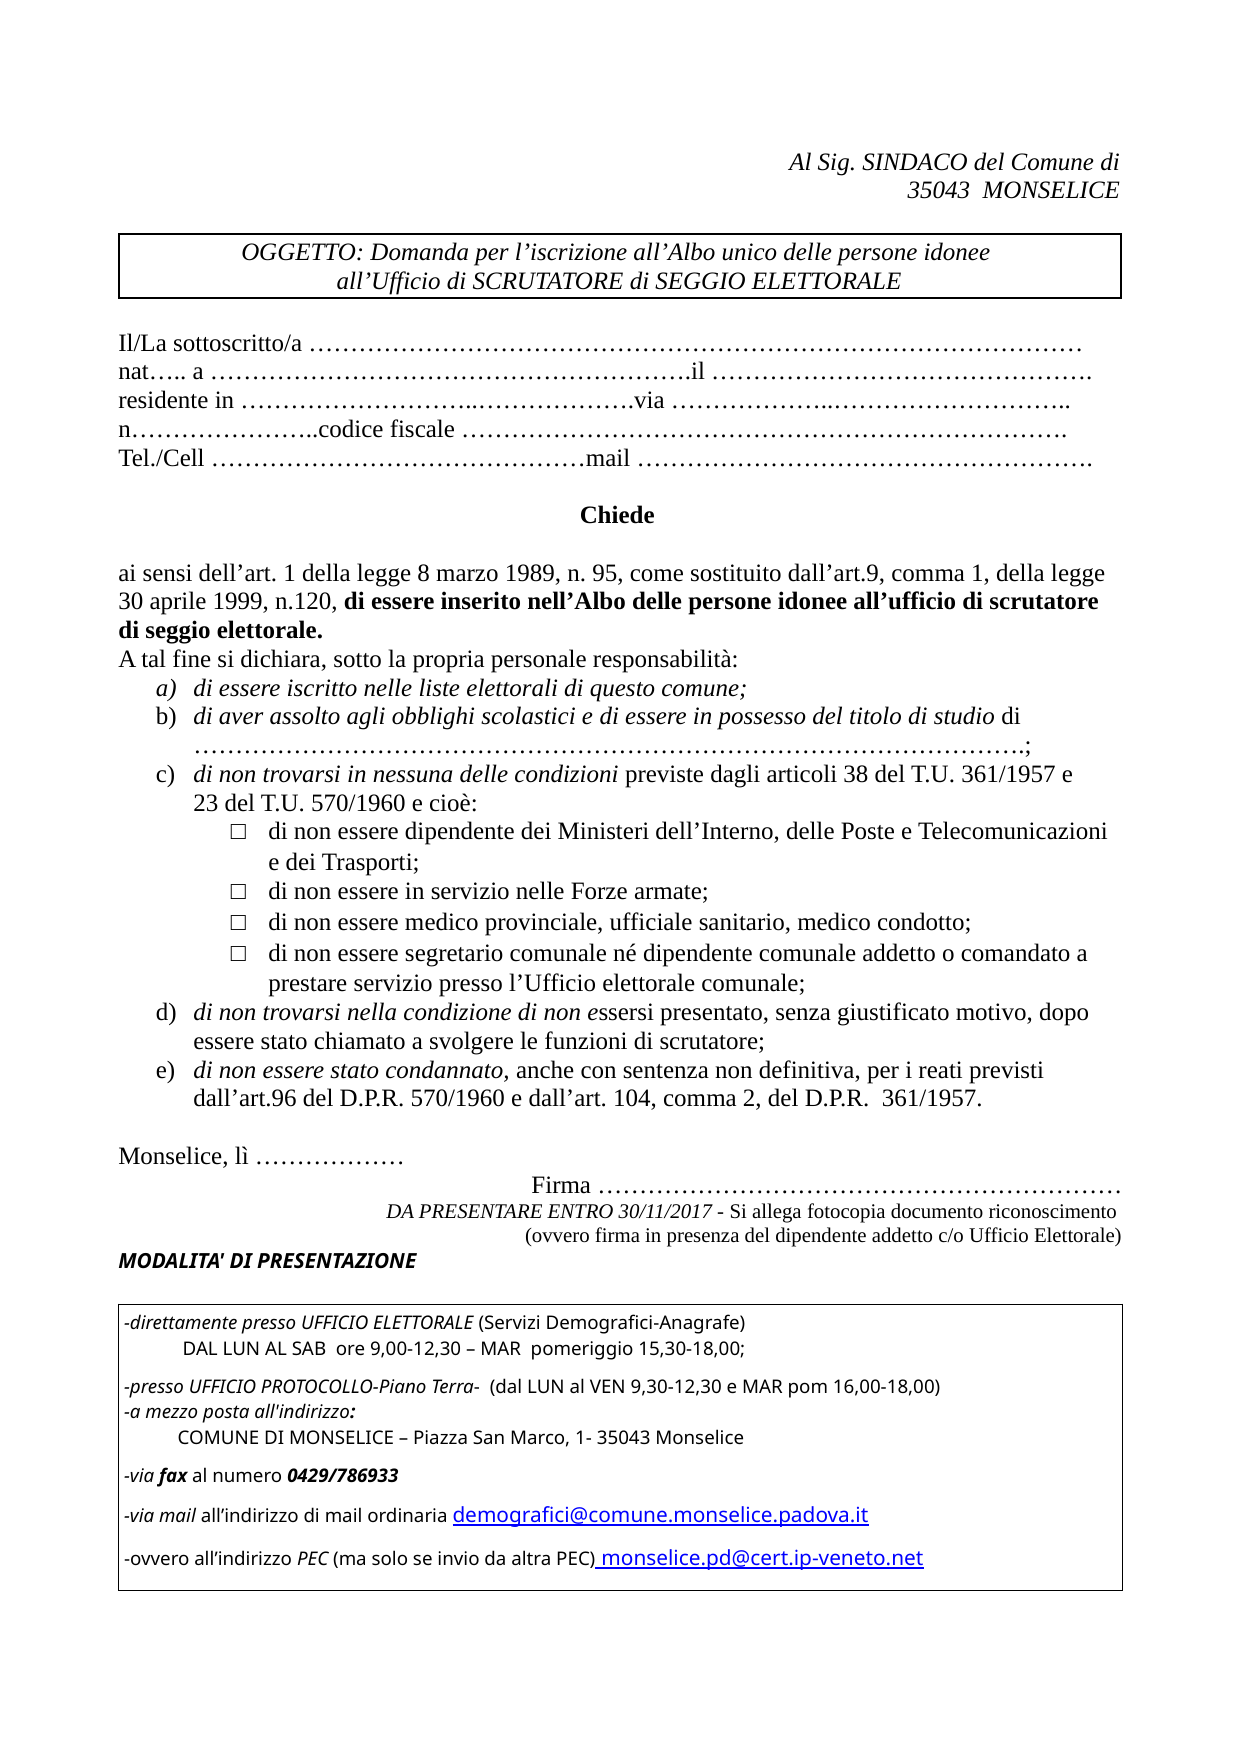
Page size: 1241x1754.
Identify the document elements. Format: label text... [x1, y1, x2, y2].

text A tal fine si dichiara, sotto la propria personale responsabilità: [118, 644, 1122, 673]
list di non essere dipendente dei Ministeri dell’Interno, delle Poste e Telecomunicazioni e dei Trasporti; [231, 816, 1122, 876]
list di non essere in servizio nelle Forze armate; [231, 876, 1122, 907]
text Monselice, lì ……………… [118, 1141, 1122, 1170]
list di non essere medico provinciale, ufficiale sanitario, medico condotto; [231, 907, 1122, 938]
text 35043 MONSELICE [118, 176, 1122, 204]
list di non trovarsi nella condizione di non essersi presentato, senza giustificato motivo, dopo essere stato chiamato a svolgere le funzioni di scrutatore; [156, 997, 1122, 1055]
text Tel./Cell ………………………………………mail ………………………………………………. [118, 443, 1122, 471]
text nat….. a ………………………………………………….il ………………………………………. [118, 356, 1122, 385]
text all’Ufficio di SCRUTATORE di SEGGIO ELETTORALE [120, 262, 1120, 297]
list di non essere segretario comunale né dipendente comunale addetto o comandato a prestare servizio presso l’Ufficio elettorale comunale; [231, 938, 1122, 997]
text n…………………..codice fiscale ………………………………………………………………. [118, 414, 1122, 443]
text ai sensi dell’art. 1 della legge 8 marzo 1989, n. 95, come sostituito dall’art.9, comma 1, della legge 30 aprile 1999, n.120, di essere inserito nell’Albo delle persone idonee all’ufficio di scrutatore di seggio elettorale. [118, 558, 1122, 644]
text Chiede [118, 500, 1122, 529]
text residente in ………………………..……………….via ………………..……………………….. [118, 385, 1122, 414]
text OGGETTO: Domanda per l’iscrizione all’Albo unico delle persone idonee [120, 235, 1120, 262]
list di essere iscritto nelle liste elettorali di questo comune; [156, 673, 1122, 701]
text DA PRESENTARE ENTRO 30/11/2017 - Si allega fotocopia documento riconoscimento [118, 1198, 1122, 1223]
text Al Sig. SINDACO del Comune di [118, 147, 1122, 176]
list di non trovarsi in nessuna delle condizioni previste dagli articoli 38 del T.U. 361/1957 e 23 del T.U. 570/1960 e cioè: [156, 759, 1122, 816]
text (ovvero firma in presenza del dipendente addetto c/o Ufficio Elettorale) [118, 1223, 1122, 1247]
text Firma ……………………………………………………… [118, 1170, 1122, 1198]
text MODALITA' DI PRESENTAZIONE [118, 1247, 1122, 1275]
table_header -direttamente presso UFFICIO ELETTORALE (Servizi Demografici-Anagrafe) DAL LUN AL SAB ore 9,00-12,30 – MAR pomeriggio 15,30-18,00; -presso UFFICIO PROTOCOLLO-Piano Terra- (dal LUN al VEN 9,30-12,30 e MAR pom 16,00-18,00) -a mezzo posta all'indirizzo: COMUNE DI MONSELICE – Piazza San Marco, 1- 35043 Monselice -via fax al numero 0429/786933 -via mail all’indirizzo di mail ordinaria demografici@comune.monselice.padova.it -ovvero all’indirizzo PEC (ma solo se invio da altra PEC) monselice.pd@cert.ip-veneto.net [119, 1305, 1122, 1590]
list di non essere stato condannato, anche con sentenza non definitiva, per i reati previsti dall’art.96 del D.P.R. 570/1960 e dall’art. 104, comma 2, del D.P.R. 361/1957. [156, 1055, 1122, 1112]
list di aver assolto agli obblighi scolastici e di essere in possesso del titolo di studio di ……………………………………………………………………………………….; [156, 701, 1122, 759]
text Il/La sottoscritto/a ………………………………………………………………………………… [118, 328, 1122, 356]
